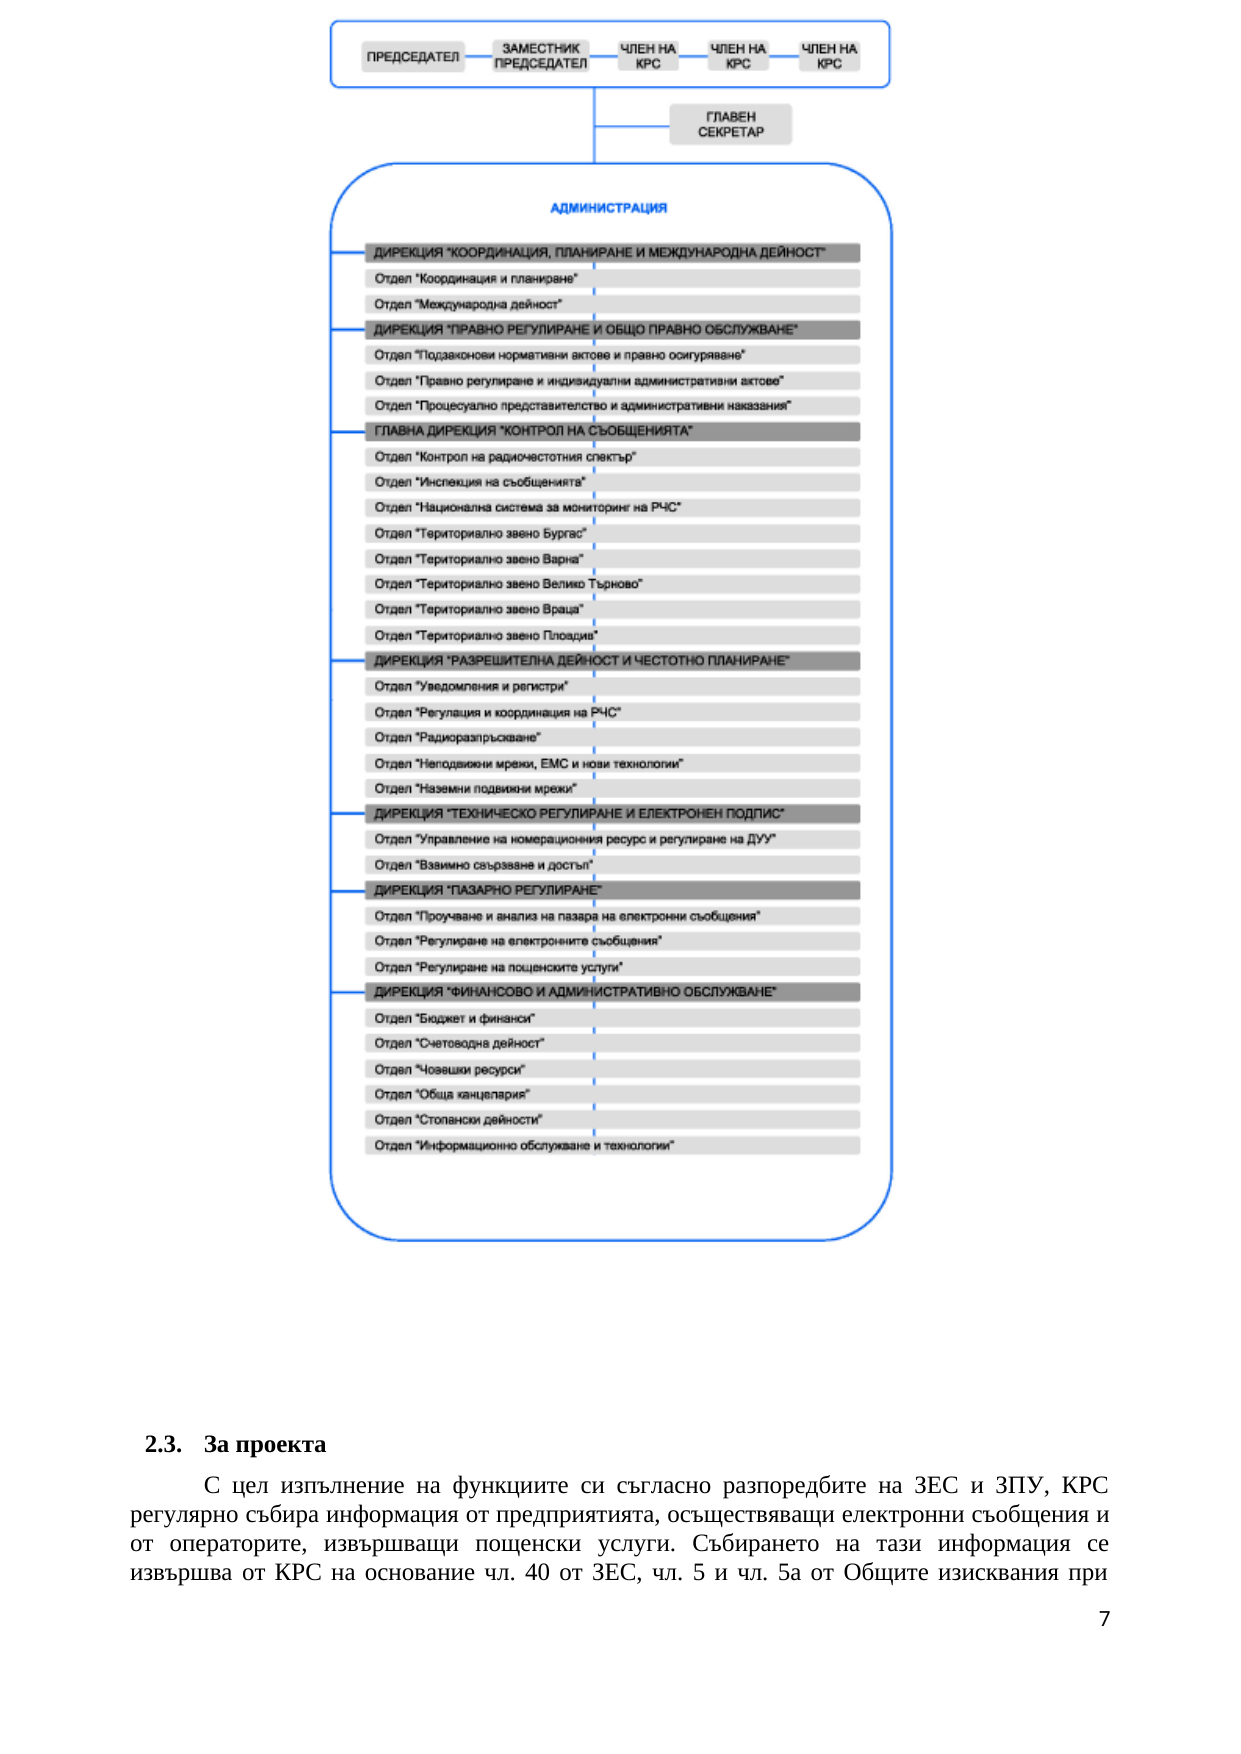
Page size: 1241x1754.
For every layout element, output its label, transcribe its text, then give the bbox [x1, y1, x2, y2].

text 2.3. За проекта [130, 1429, 1110, 1458]
text С цел изпълнение на функциите си съгласно разпоредбите на ЗЕС и ЗПУ, КРС регулярно събира информация от предприятията, осъществяващи електронни съобщения и от операторите, извършващи пощенски услуги. Събирането на тази информация се извършва от КРС на основание чл. 40 от ЗЕС, чл. 5 и чл. 5а от Общите изисквания при [130, 1470, 1110, 1585]
